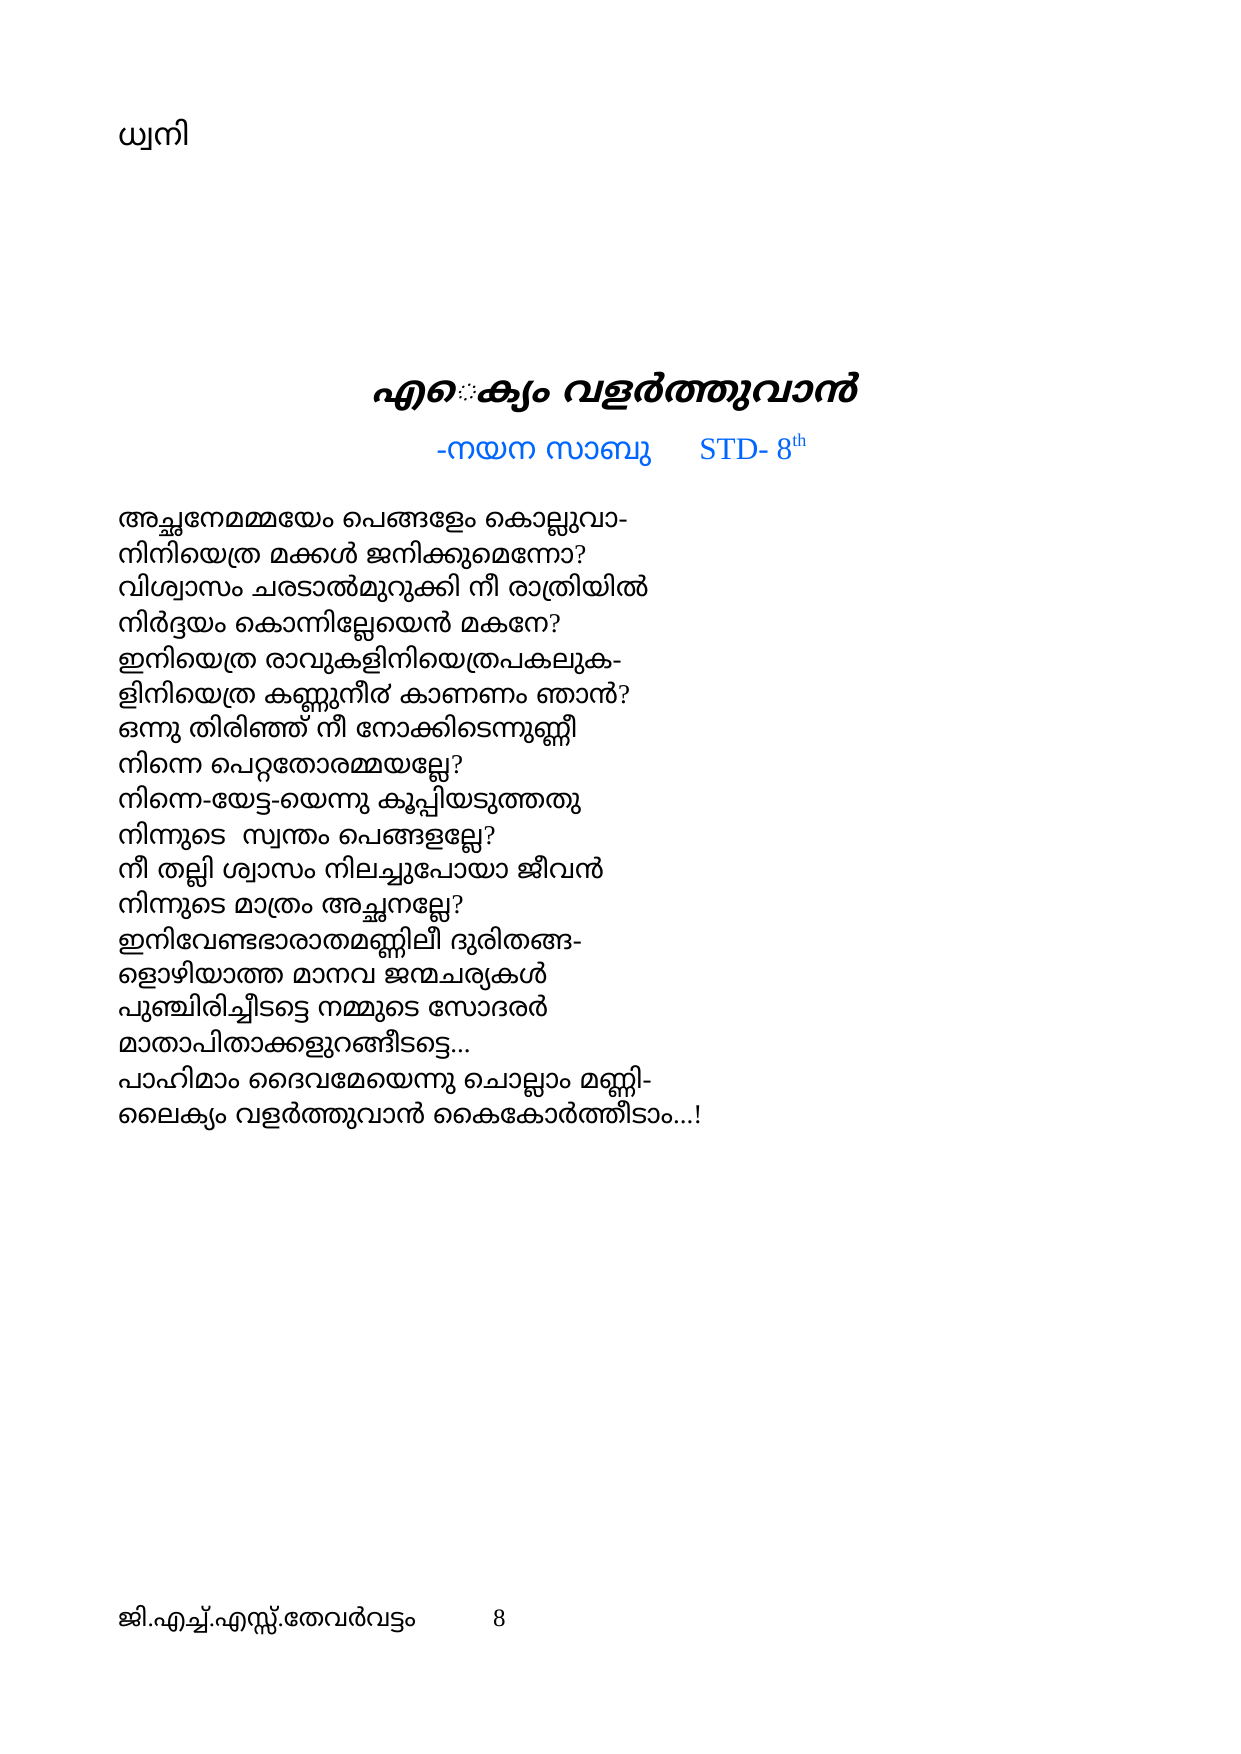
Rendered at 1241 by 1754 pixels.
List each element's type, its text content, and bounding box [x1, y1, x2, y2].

text നിന്നുടെ സ്വന്തം പെങ്ങളല്ലേ? [118, 819, 1122, 855]
text പാഹിമാം ദൈവമേയെന്നു ചൊല്ലാം മണ്ണി- [118, 1063, 1122, 1098]
text ഇനിയെത്ര രാവുകളിനിയെത്രപകലുക- [118, 643, 1122, 678]
text അച്ഛനേമമ്മയേം പെങ്ങളേം കൊല്ലുവാ- [118, 471, 1122, 538]
text -നയന സാബു STD- 8th [118, 430, 1122, 471]
text ഒന്നു തിരിഞ്ഞ് നീ നോക്കിടെന്നുണ്ണീ [118, 714, 1122, 748]
text നിനിയെത്ര മക്കൾ ജനിക്കുമെന്നോ? [118, 538, 1122, 573]
subtitle ‌ എെക്യം വളര്‍ത്തുവാന്‍ [118, 367, 1122, 417]
text മാതാപിതാക്കളുറങ്ങീടട്ടെ... [118, 1027, 1122, 1063]
text നിന്നെ-യേട്ട-യെന്നു കൂപ്പിയടുത്തതു [118, 783, 1122, 819]
text നിന്നെ പെറ്റതോരമ്മയല്ലേ? [118, 748, 1122, 783]
text ലൈക്യം വളർത്തുവാൻ കൈകോർത്തീടാം...! [118, 1098, 1122, 1134]
text ളിനിയെത്ര കണ്ണുനീ൪ കാണണം ‍ഞാൻ? [118, 678, 1122, 714]
text വിശ്വാസം ചരടാൽമുറുക്കി നീ രാത്രിയിൽ [118, 573, 1122, 607]
text പുഞ്ചിരിച്ചീടട്ടെ നമ്മുടെ സോദരർ [118, 993, 1122, 1027]
text ളൊഴിയാത്ത മാനവ ജന്മചര്യകൾ [118, 960, 1122, 993]
text ഇനിവേണ്ടഭാരാതമണ്ണിലീ ദുരിതങ്ങ- [118, 924, 1122, 960]
text നിർദ്ദയം കൊന്നില്ലേയെൻ മകനേ? [118, 607, 1122, 643]
text നീ തല്ലി ശ്വാസം നിലച്ചുപോയാ ജീവൻ [118, 855, 1122, 888]
text നിന്നുടെ മാത്രം അച്ഛനല്ലേ? [118, 888, 1122, 924]
